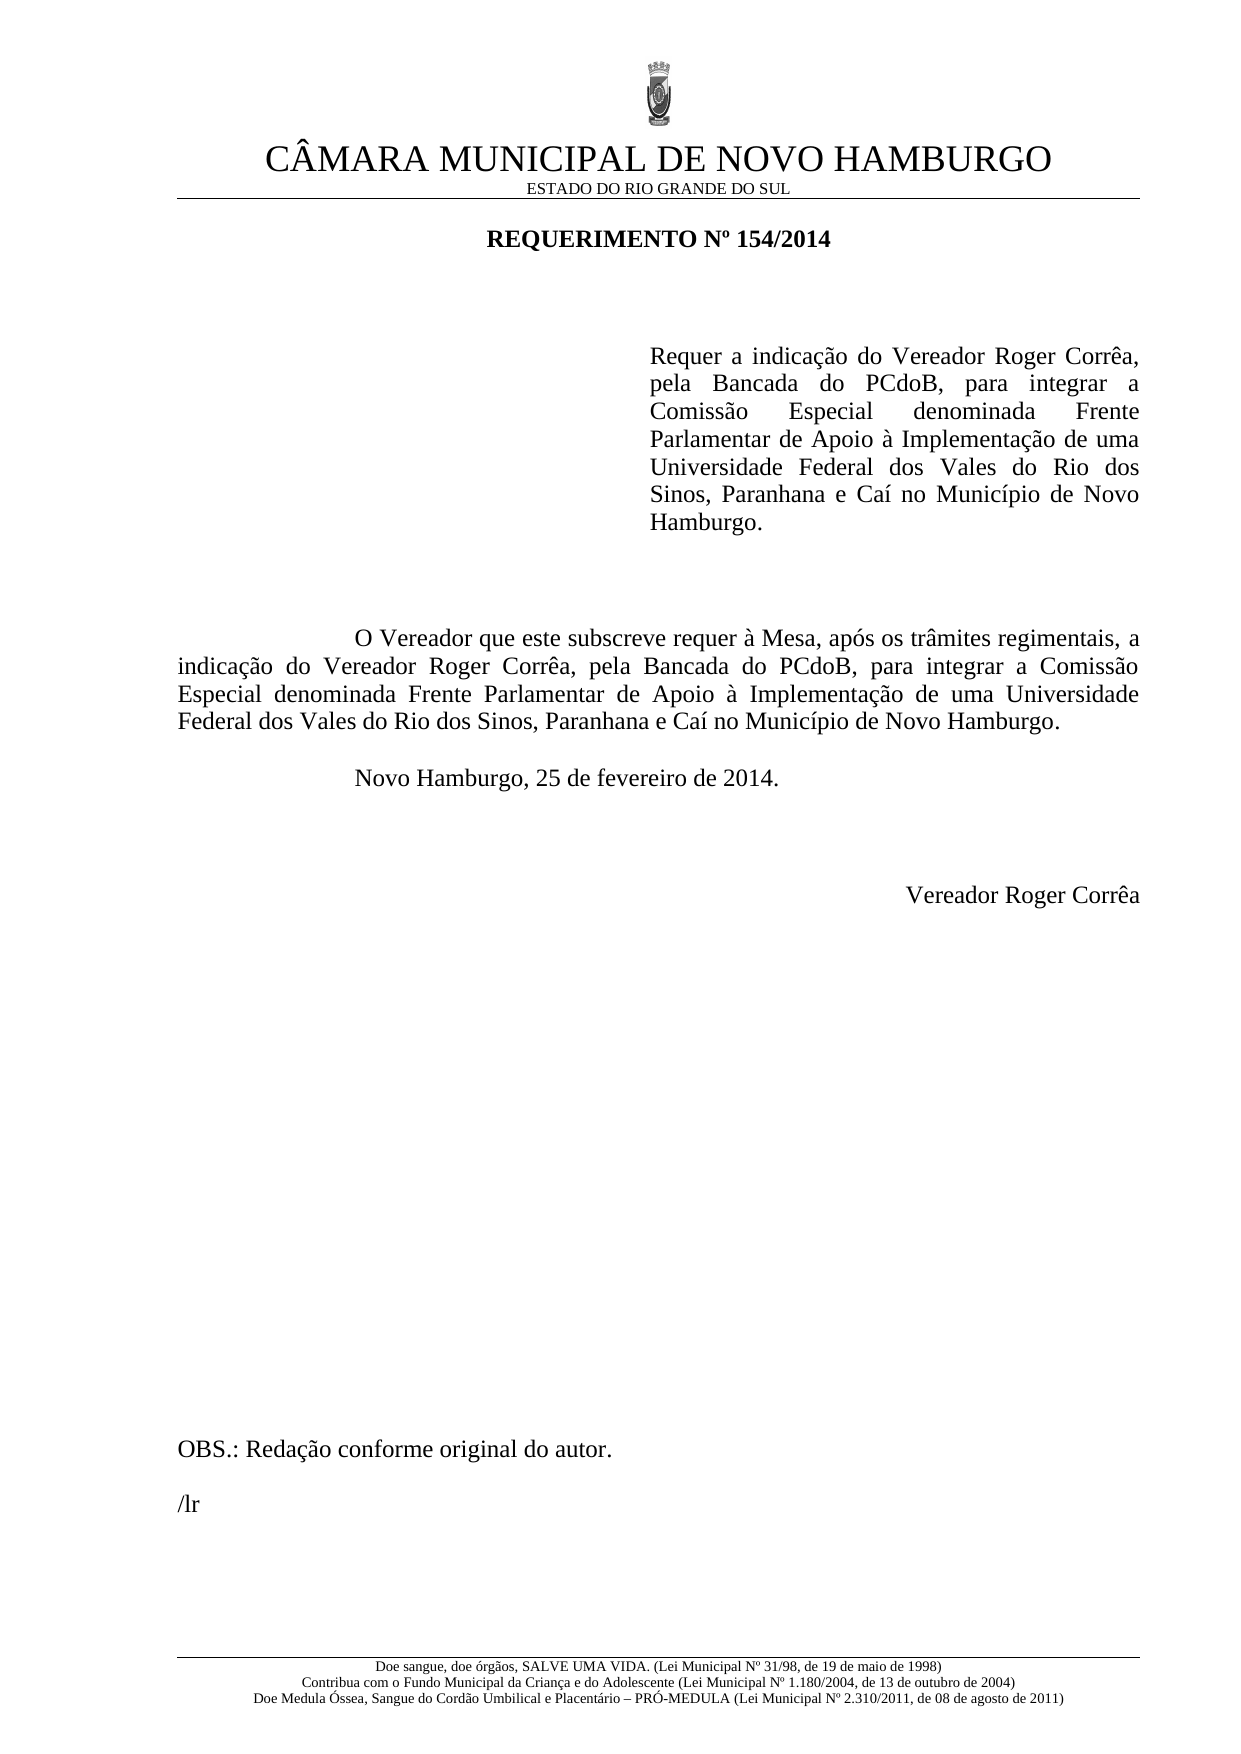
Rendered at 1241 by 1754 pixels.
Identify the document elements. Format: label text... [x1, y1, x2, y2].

text Novo Hamburgo, 25 de fevereiro de 2014. [177, 764, 1140, 792]
title REQUERIMENTO Nº 154/2014 [177, 226, 1140, 253]
text Vereador Roger Corrêa [177, 881, 1140, 908]
text OBS.: Redação conforme original do autor. [177, 1435, 1140, 1463]
text O Vereador que este subscreve requer à Mesa, após os trâmites regimentais, a indicação do Vereador Roger Corrêa, pela Bancada do PCdoB, para integrar a Comissão Especial denominada Frente Parlamentar de Apoio à Implementação de uma Universidade Federal dos Vales do Rio dos Sinos, Paranhana e Caí no Município de Novo Hamburgo. [177, 624, 1140, 735]
text /lr [177, 1490, 1140, 1518]
text Requer a indicação do Vereador Roger Corrêa, pela Bancada do PCdoB, para integrar a Comissão Especial denominada Frente Parlamentar de Apoio à Implementação de uma Universidade Federal dos Vales do Rio dos Sinos, Paranhana e Caí no Município de Novo Hamburgo. [649, 342, 1140, 536]
